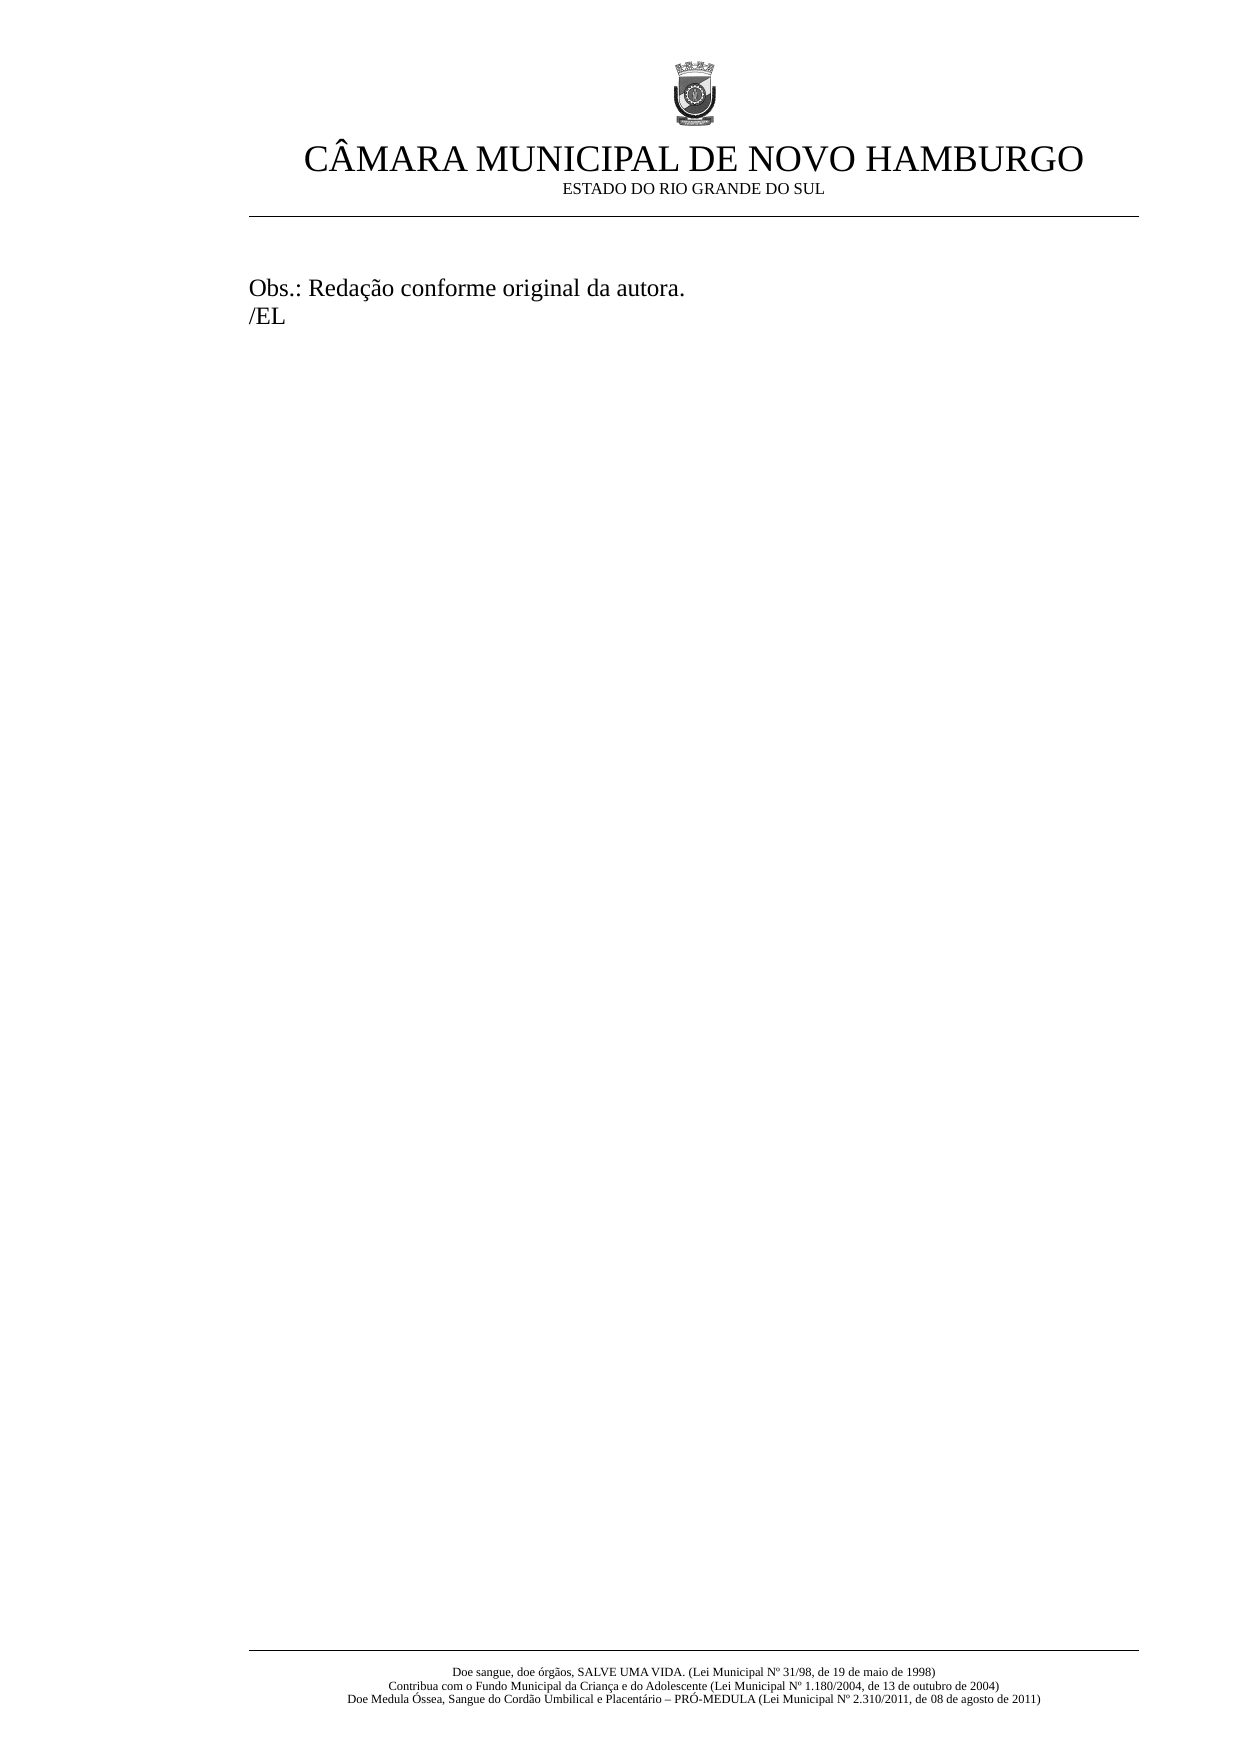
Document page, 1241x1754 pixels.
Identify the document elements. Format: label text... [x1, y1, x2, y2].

text /EL [248, 302, 1139, 330]
text Obs.: Redação conforme original da autora. [248, 274, 1139, 302]
